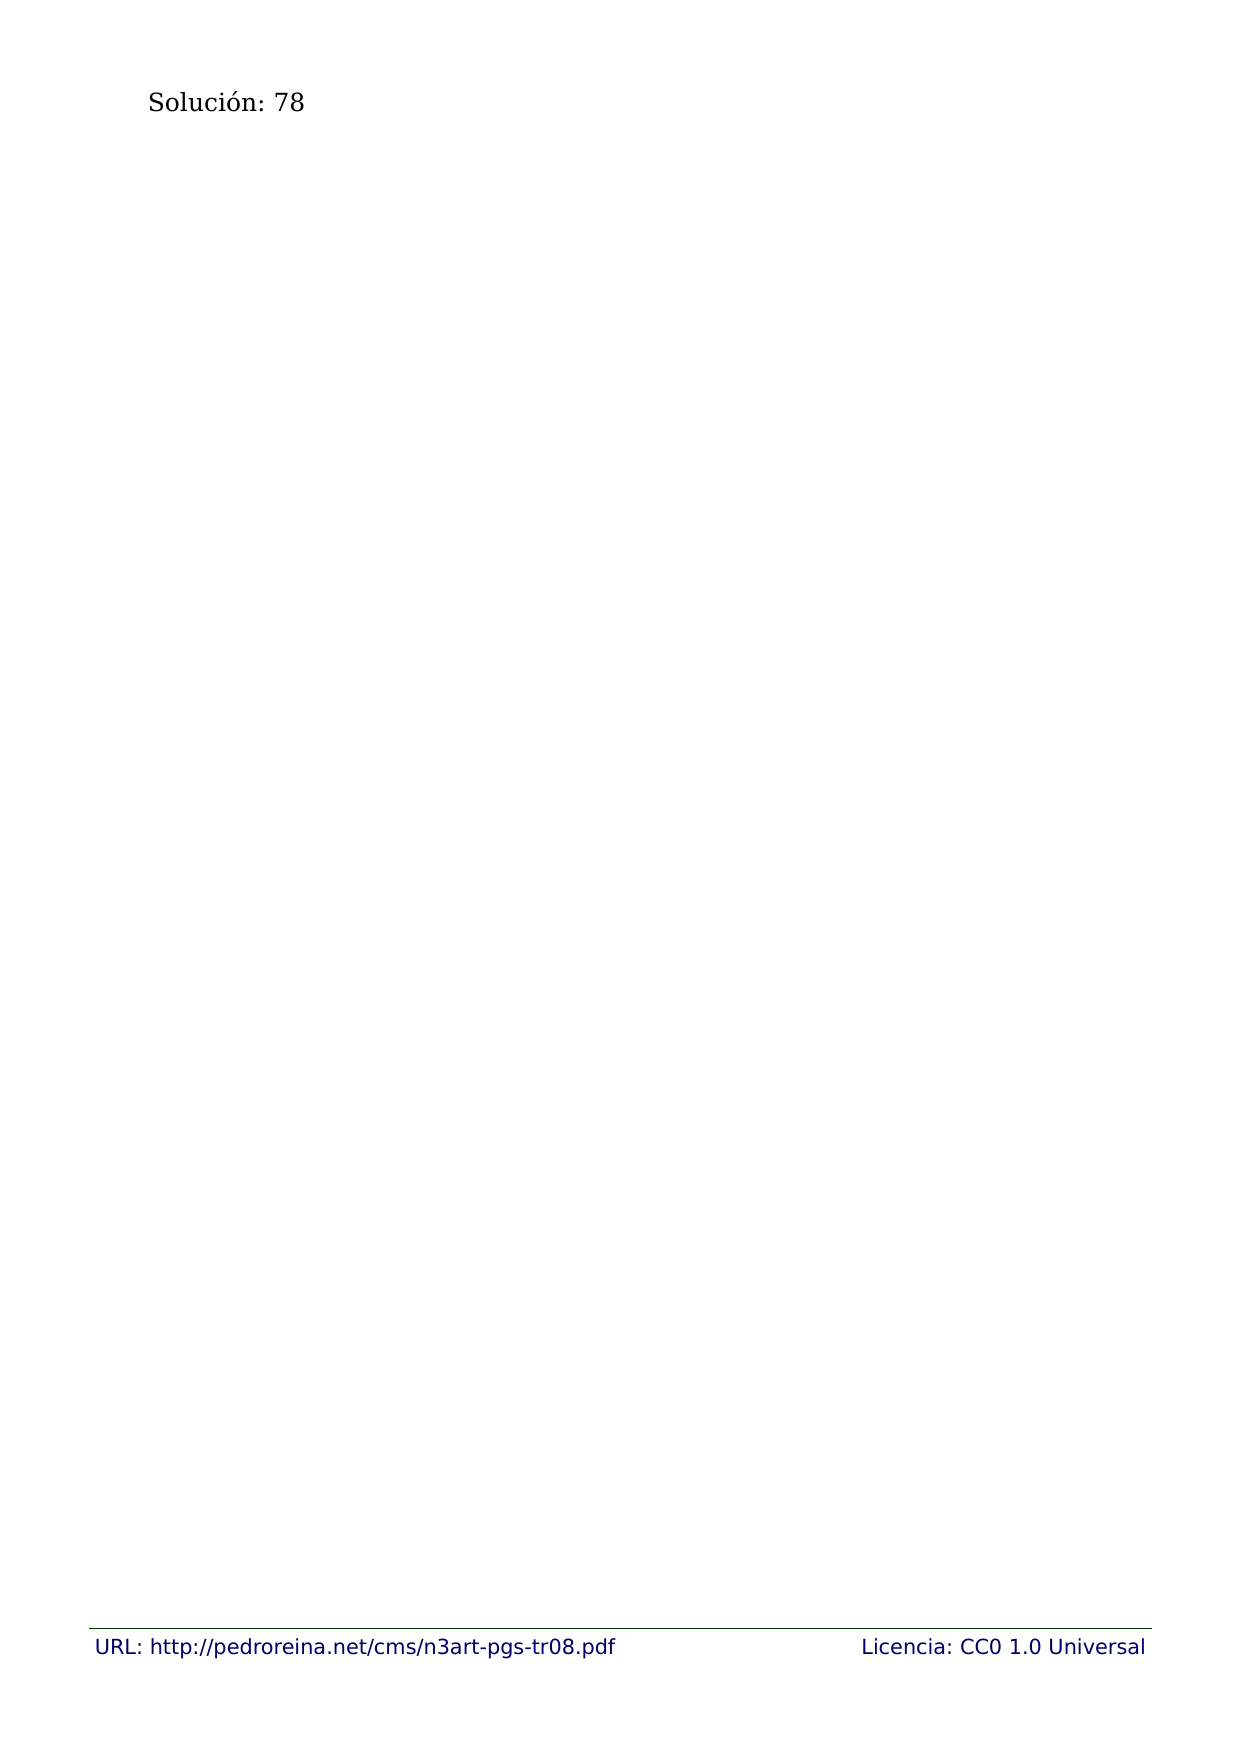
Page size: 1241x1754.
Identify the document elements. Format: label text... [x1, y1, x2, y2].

text Solución: 78 [148, 88, 1152, 118]
